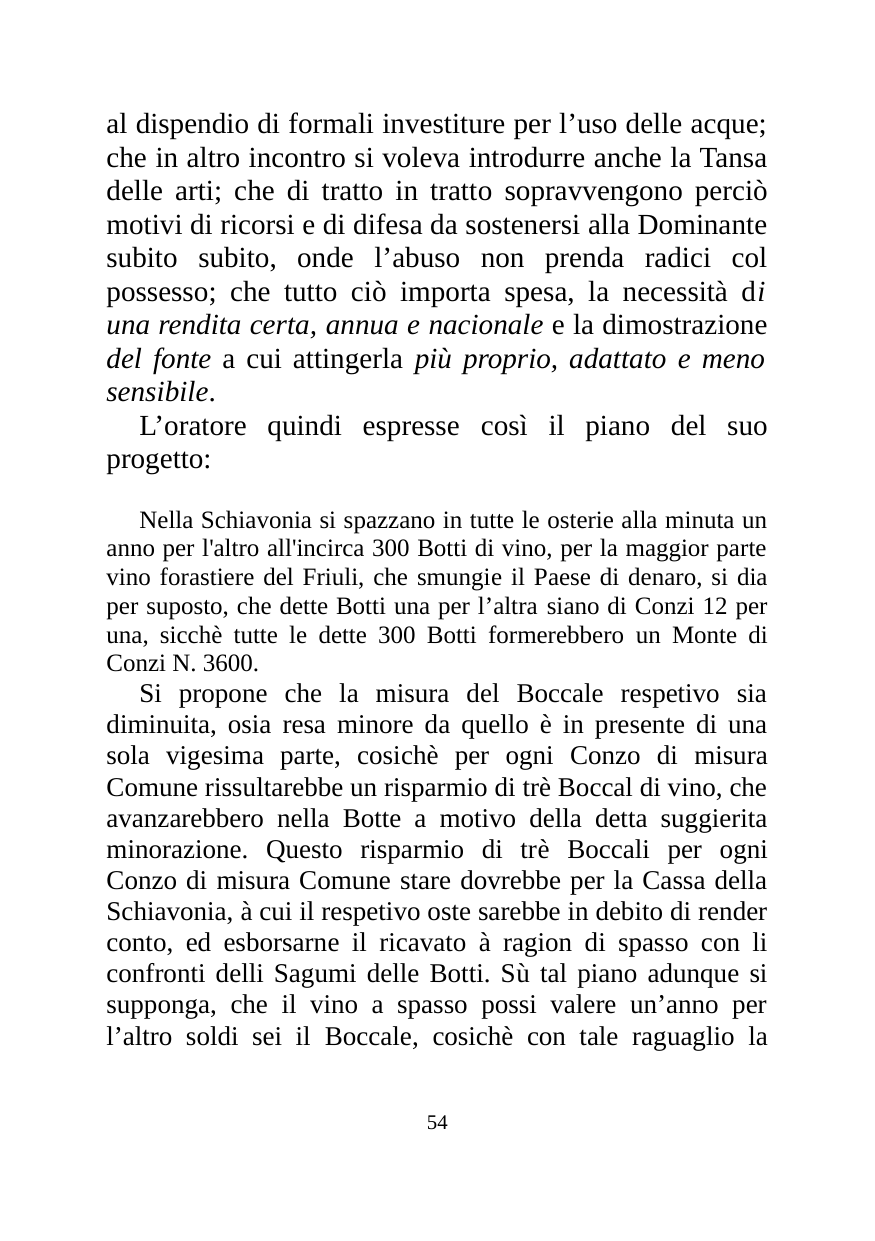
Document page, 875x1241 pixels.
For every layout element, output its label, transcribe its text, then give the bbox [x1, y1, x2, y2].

text Si propone che la misura del Boccale respetivo sia diminuita, osia resa minore da quello è in presente di una sola vigesima parte, cosichè per ogni Conzo di misura Comune rissultarebbe un risparmio di trè Boccal di vino, che avanzarebbero nella Botte a motivo della detta suggierita minorazione. Questo risparmio di trè Boccali per ogni Conzo di misura Comune stare dovrebbe per la Cassa della Schiavonia, à cui il respetivo oste sarebbe in debito di render conto, ed esborsarne il ricavato à ragion di spasso con li confronti delli Sagumi delle Botti. Sù tal piano adunque si supponga, che il vino a spasso possi valere un’anno per l’altro soldi sei il Boccale, cosichè con tale raguaglio la [106, 677, 768, 1051]
text al dispendio di formali investiture per l’uso delle acque; che in altro incontro si voleva introdurre anche la Tansa delle arti; che di tratto in tratto sopravvengono perciò motivi di ricorsi e di difesa da sostenersi alla Dominante subito subito, onde l’abuso non prenda radici col possesso; che tutto ciò importa spesa, la necessità di una rendita certa, annua e nacionale e la dimostrazione del fonte a cui attingerla più proprio, adattato e meno sensibile. [106, 106, 768, 408]
text Nella Schiavonia si spazzano in tutte le osterie alla minuta un anno per l'altro all'incirca 300 Botti di vino, per la maggior parte vino forastiere del Friuli, che smungie il Paese di denaro, si dia per suposto, che dette Botti una per l’altra siano di Conzi 12 per una, sicchè tutte le dette 300 Botti formerebbero un Monte di Conzi N. 3600. [106, 505, 768, 677]
text L’oratore quindi espresse così il piano del suo progetto: [106, 408, 768, 475]
